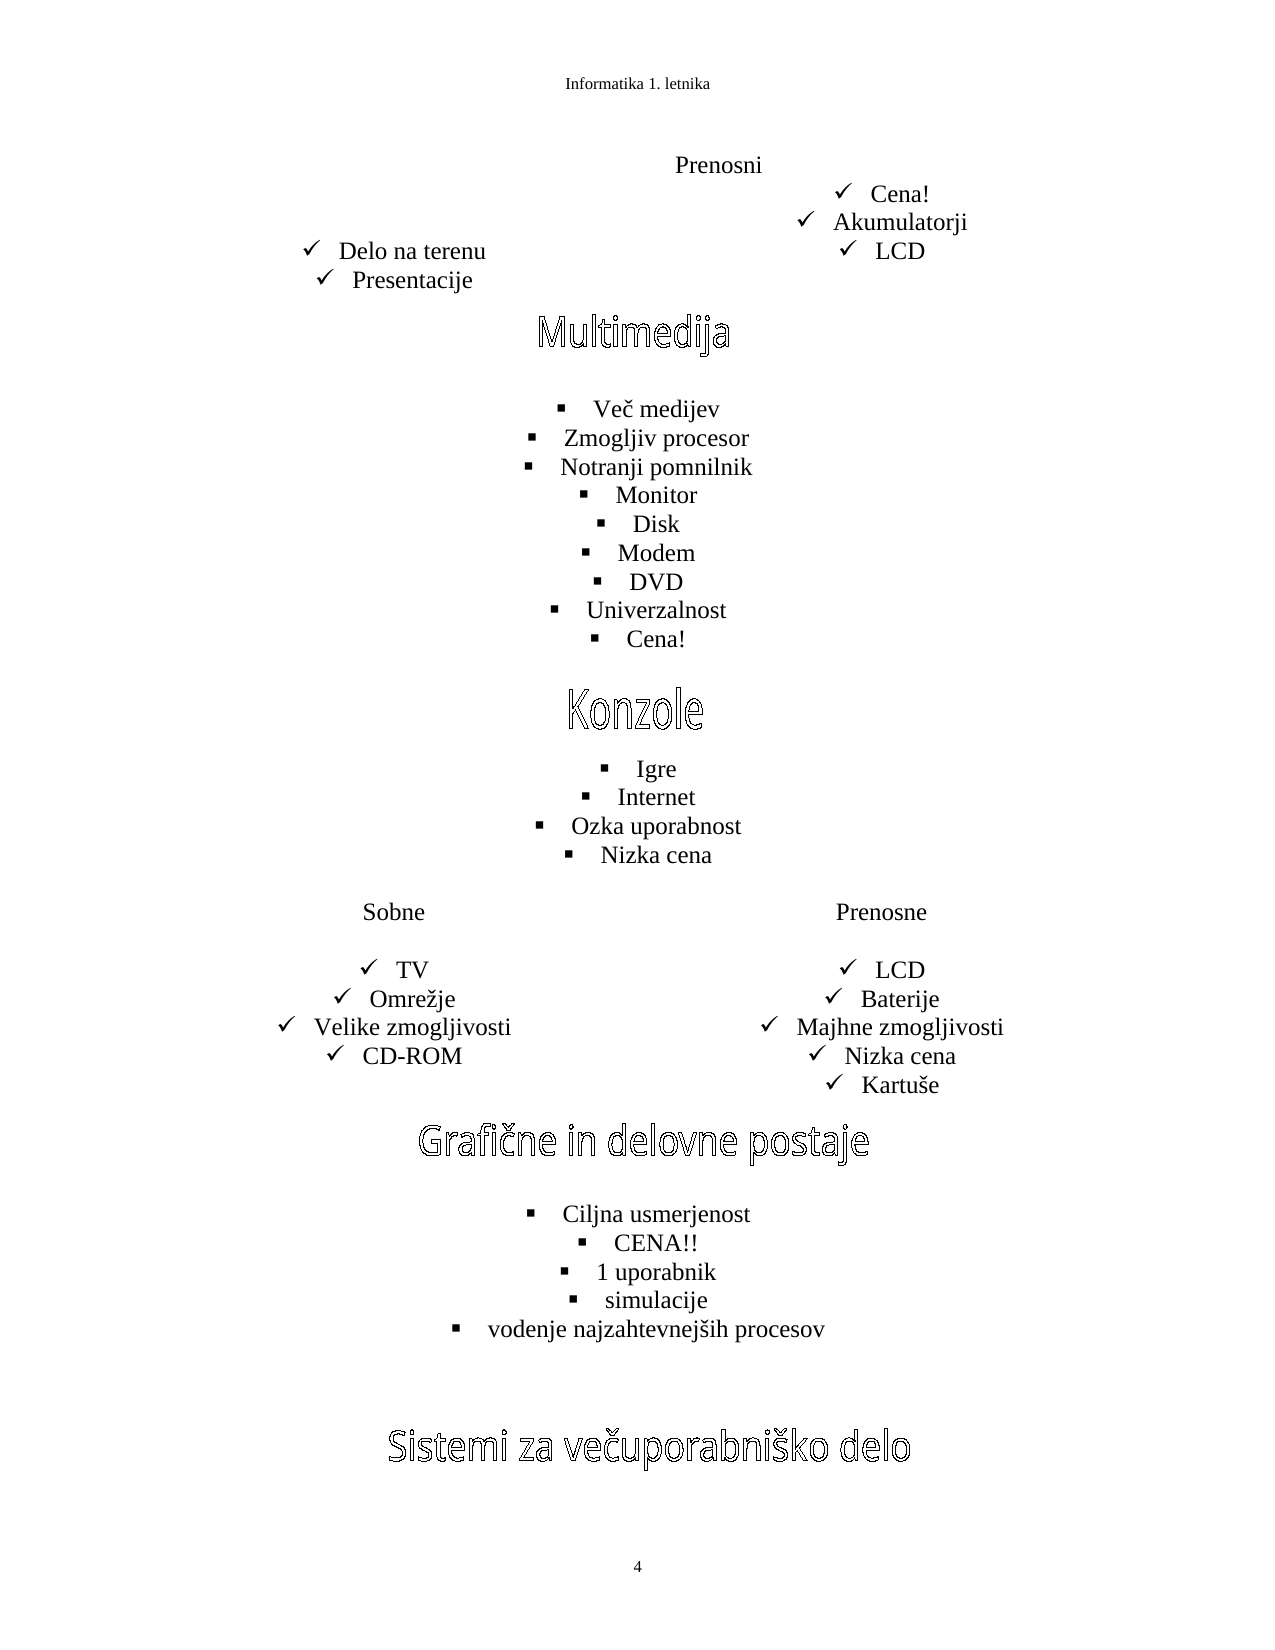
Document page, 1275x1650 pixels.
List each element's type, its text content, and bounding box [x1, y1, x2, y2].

list Igre [187, 754, 1088, 782]
list Omrežje [187, 984, 600, 1012]
list LCD [675, 955, 1088, 984]
list Ciljna usmerjenost [187, 1199, 1088, 1228]
list Monitor [187, 481, 1088, 509]
list Nizka cena [187, 840, 1088, 869]
list Modem [187, 538, 1088, 567]
list CENA!! [187, 1228, 1088, 1257]
list Disk [187, 509, 1088, 538]
list TV [187, 955, 600, 984]
list vodenje najzahtevnejših procesov [187, 1314, 1088, 1343]
list Baterije [675, 984, 1088, 1012]
text Prenosne [675, 897, 1088, 926]
list Delo na terenu [187, 236, 600, 265]
list Notranji pomnilnik [187, 452, 1088, 481]
list simulacije [187, 1286, 1088, 1314]
list Ozka uporabnost [187, 811, 1088, 840]
list Velike zmogljivosti [187, 1012, 600, 1041]
list Presentacije [187, 265, 600, 294]
list 1 uporabnik [187, 1257, 1088, 1286]
list Cena! [675, 179, 1088, 207]
list Akumulatorji [675, 207, 1088, 236]
list Zmogljiv procesor [187, 423, 1088, 452]
list Univerzalnost [187, 596, 1088, 624]
list Kartuše [675, 1070, 1088, 1099]
text Sobne [187, 897, 600, 926]
list Majhne zmogljivosti [675, 1012, 1088, 1041]
list Internet [187, 782, 1088, 811]
list CD-ROM [187, 1041, 600, 1070]
list Nizka cena [675, 1041, 1088, 1070]
text Prenosni [675, 150, 1088, 179]
list DVD [187, 567, 1088, 596]
list LCD [675, 236, 1088, 265]
list Več medijev [187, 394, 1088, 423]
list Cena! [187, 624, 1088, 653]
